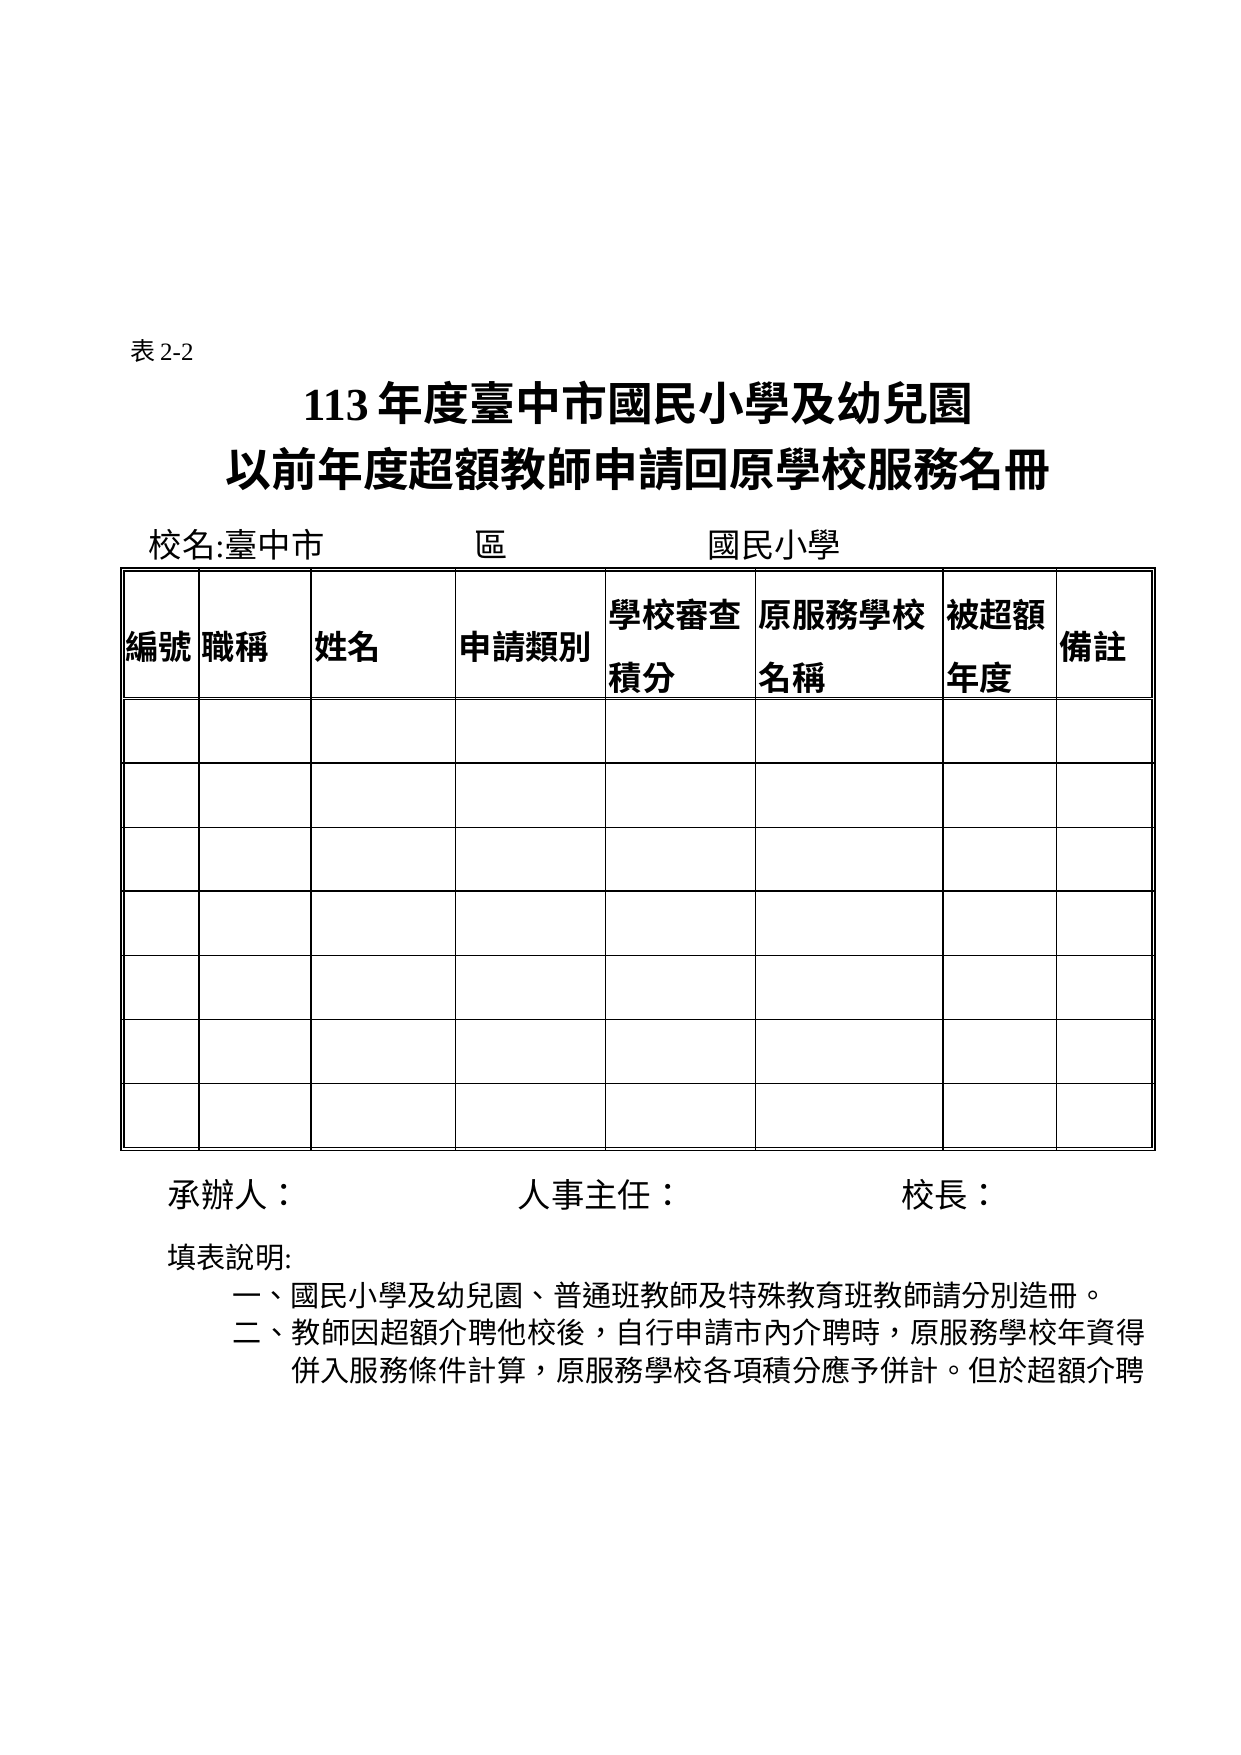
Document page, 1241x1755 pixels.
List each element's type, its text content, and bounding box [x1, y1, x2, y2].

table_header 原服務學校名稱 [756, 572, 942, 697]
table_cell [606, 1084, 755, 1147]
table_cell [756, 828, 942, 890]
table_cell [456, 764, 605, 826]
table_cell [125, 828, 198, 890]
text 二、教師因超額介聘他校後，自行申請市內介聘時，原服務學校年資得併入服務條件計算，原服務學校各項積分應予併計。但於超額介聘 [232, 1314, 1146, 1389]
table_cell [1057, 1084, 1151, 1147]
table_cell [200, 700, 310, 762]
table_cell [312, 892, 455, 954]
table_cell [312, 1020, 455, 1083]
table_cell [200, 892, 310, 954]
table_header 職稱 [200, 572, 310, 697]
table_cell [606, 764, 755, 826]
text 以前年度超額教師申請回原學校服務名冊 [130, 434, 1146, 500]
text 承辦人： 人事主任： 校長： [67, 1151, 1146, 1214]
table_cell [312, 828, 455, 890]
table_cell [456, 956, 605, 1018]
table_cell [312, 764, 455, 826]
table_cell [125, 892, 198, 954]
table_cell [456, 1020, 605, 1083]
table_cell [944, 1020, 1056, 1083]
text 校名:臺中市 區 國民小學 [67, 519, 1146, 567]
table_cell [944, 764, 1056, 826]
table_cell [756, 956, 942, 1018]
text 一、國民小學及幼兒園、普通班教師及特殊教育班教師請分別造冊。 [130, 1276, 1146, 1314]
table_cell [756, 892, 942, 954]
text 113年度臺中市國民小學及幼兒園 [130, 367, 1146, 434]
table_cell [200, 764, 310, 826]
table_cell [944, 956, 1056, 1018]
table_cell [756, 764, 942, 826]
table_cell [756, 1084, 942, 1147]
table_cell [312, 700, 455, 762]
table_cell [200, 956, 310, 1018]
table_cell [456, 700, 605, 762]
table_cell [200, 828, 310, 890]
table_cell [944, 700, 1056, 762]
table_cell [125, 956, 198, 1018]
table_header 姓名 [312, 572, 455, 697]
table_cell [312, 1084, 455, 1147]
table_header 編號 [125, 572, 198, 697]
table_cell [944, 892, 1056, 954]
table_cell [606, 828, 755, 890]
table_header 被超額年度 [944, 572, 1056, 697]
table_header 申請類別 [456, 572, 605, 697]
table_cell [312, 956, 455, 1018]
table_cell [456, 828, 605, 890]
table_cell [606, 1020, 755, 1083]
table_cell [1057, 764, 1151, 826]
table_cell [944, 828, 1056, 890]
table_cell [756, 700, 942, 762]
table_cell [125, 1084, 198, 1147]
table_cell [1057, 828, 1151, 890]
table_cell [606, 892, 755, 954]
table_cell [456, 892, 605, 954]
table_cell [1057, 1020, 1151, 1083]
table_cell [944, 1084, 1056, 1147]
table_cell [200, 1084, 310, 1147]
table_cell [125, 700, 198, 762]
table_cell [1057, 700, 1151, 762]
table_cell [125, 1020, 198, 1083]
table_cell [200, 1020, 310, 1083]
table_cell [606, 956, 755, 1018]
table_cell [125, 764, 198, 826]
table_cell [1057, 892, 1151, 954]
table_header 備註 [1057, 572, 1151, 697]
table_cell [1057, 956, 1151, 1018]
text 表2-2 [130, 331, 1146, 367]
table_cell [456, 1084, 605, 1147]
table_header 學校審查積分 [606, 572, 755, 697]
table_cell [756, 1020, 942, 1083]
table_cell [606, 700, 755, 762]
text 填表說明: [67, 1214, 1146, 1276]
